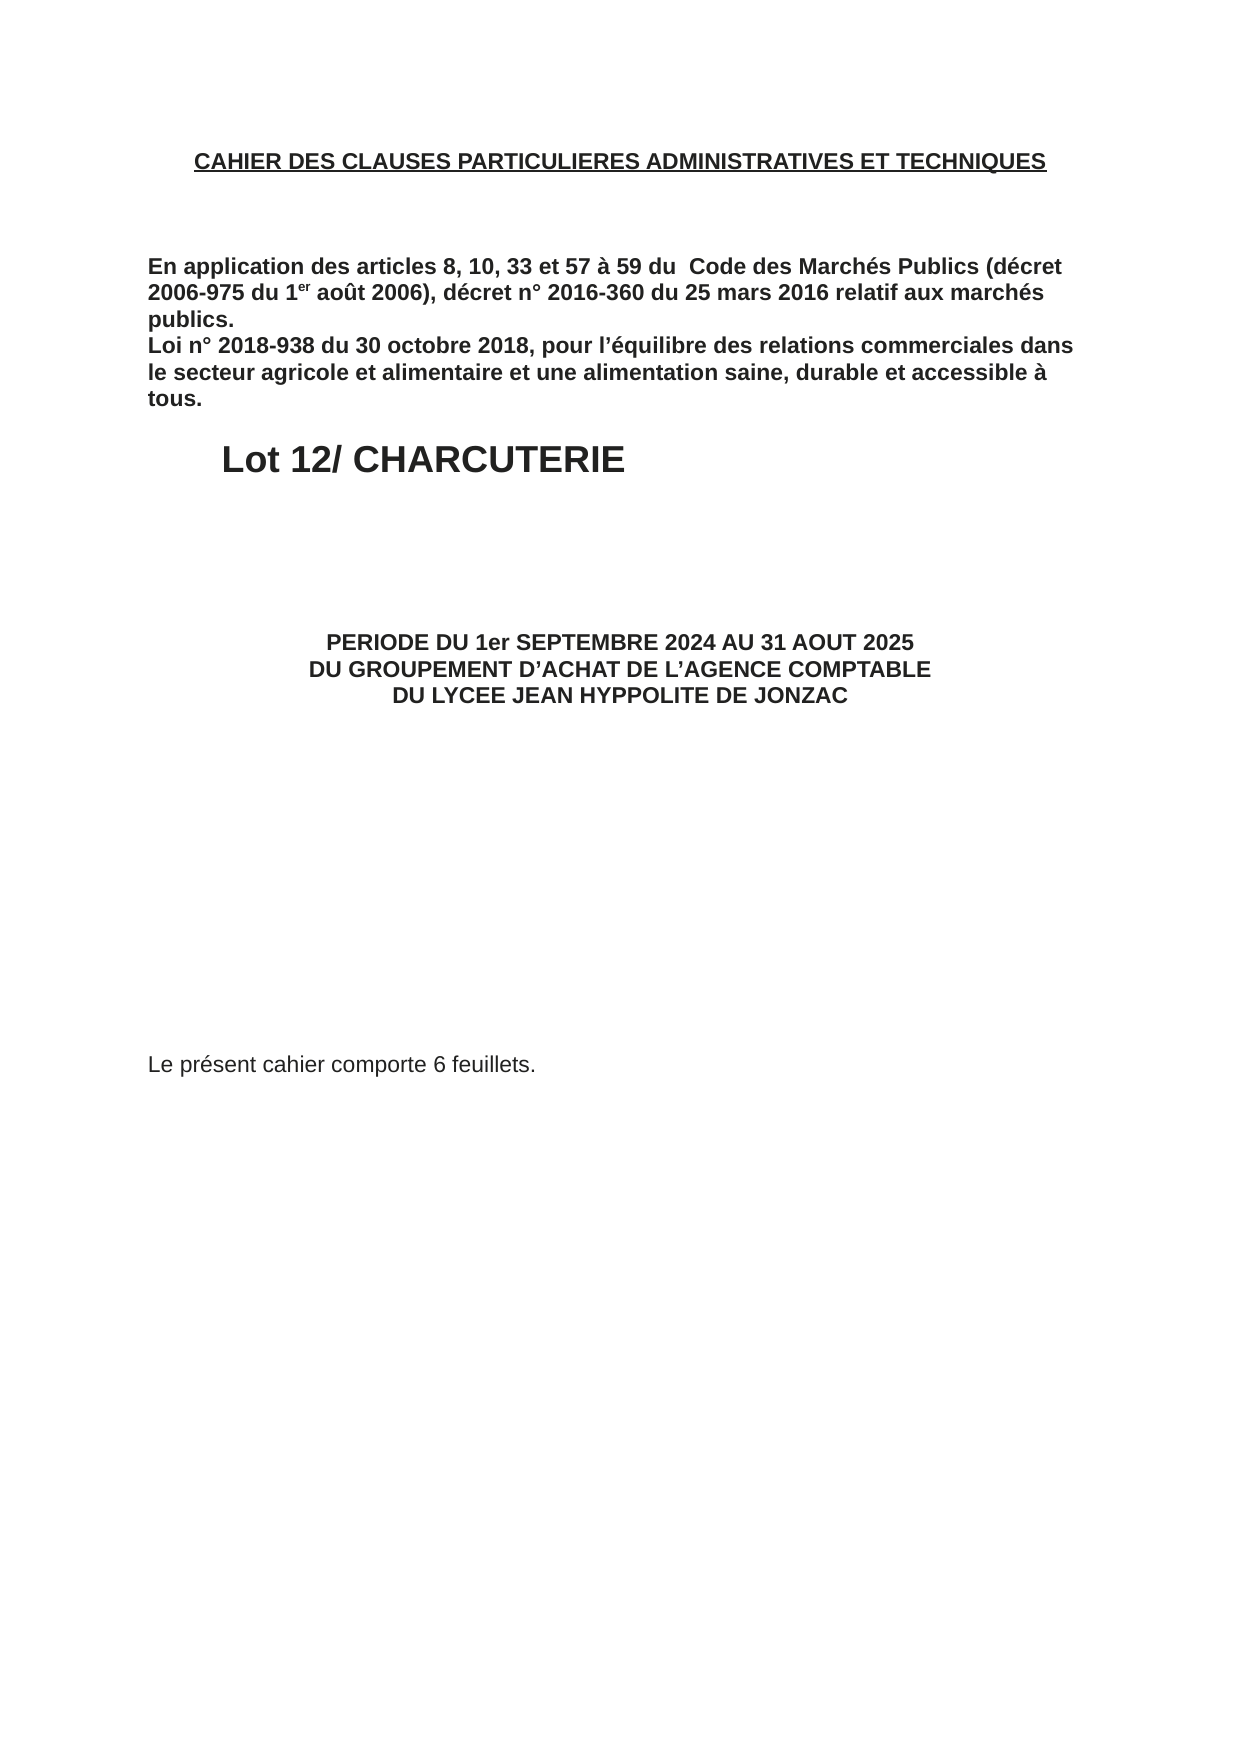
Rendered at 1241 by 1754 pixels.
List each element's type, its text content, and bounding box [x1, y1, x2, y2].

text Lot 12/ CHARCUTERIE [148, 437, 1093, 481]
text DU LYCEE JEAN HYPPOLITE DE JONZAC [148, 682, 1093, 708]
text En application des articles 8, 10, 33 et 57 à 59 du Code des Marchés Publics (décret 2006-975 du 1er août 2006), décret n° 2016-360 du 25 mars 2016 relatif aux marchés publics. [148, 253, 1093, 332]
text Loi n° 2018-938 du 30 octobre 2018, pour l’équilibre des relations commerciales dans le secteur agricole et alimentaire et une alimentation saine, durable et accessible à tous. [148, 332, 1093, 411]
text Le présent cahier comporte 6 feuillets. [148, 1051, 1093, 1077]
text CAHIER DES CLAUSES PARTICULIERES ADMINISTRATIVES ET TECHNIQUES [148, 148, 1093, 174]
text PERIODE DU 1er SEPTEMBRE 2024 AU 31 AOUT 2025 [148, 629, 1093, 656]
text DU GROUPEMENT D’ACHAT DE L’AGENCE COMPTABLE [148, 656, 1093, 682]
